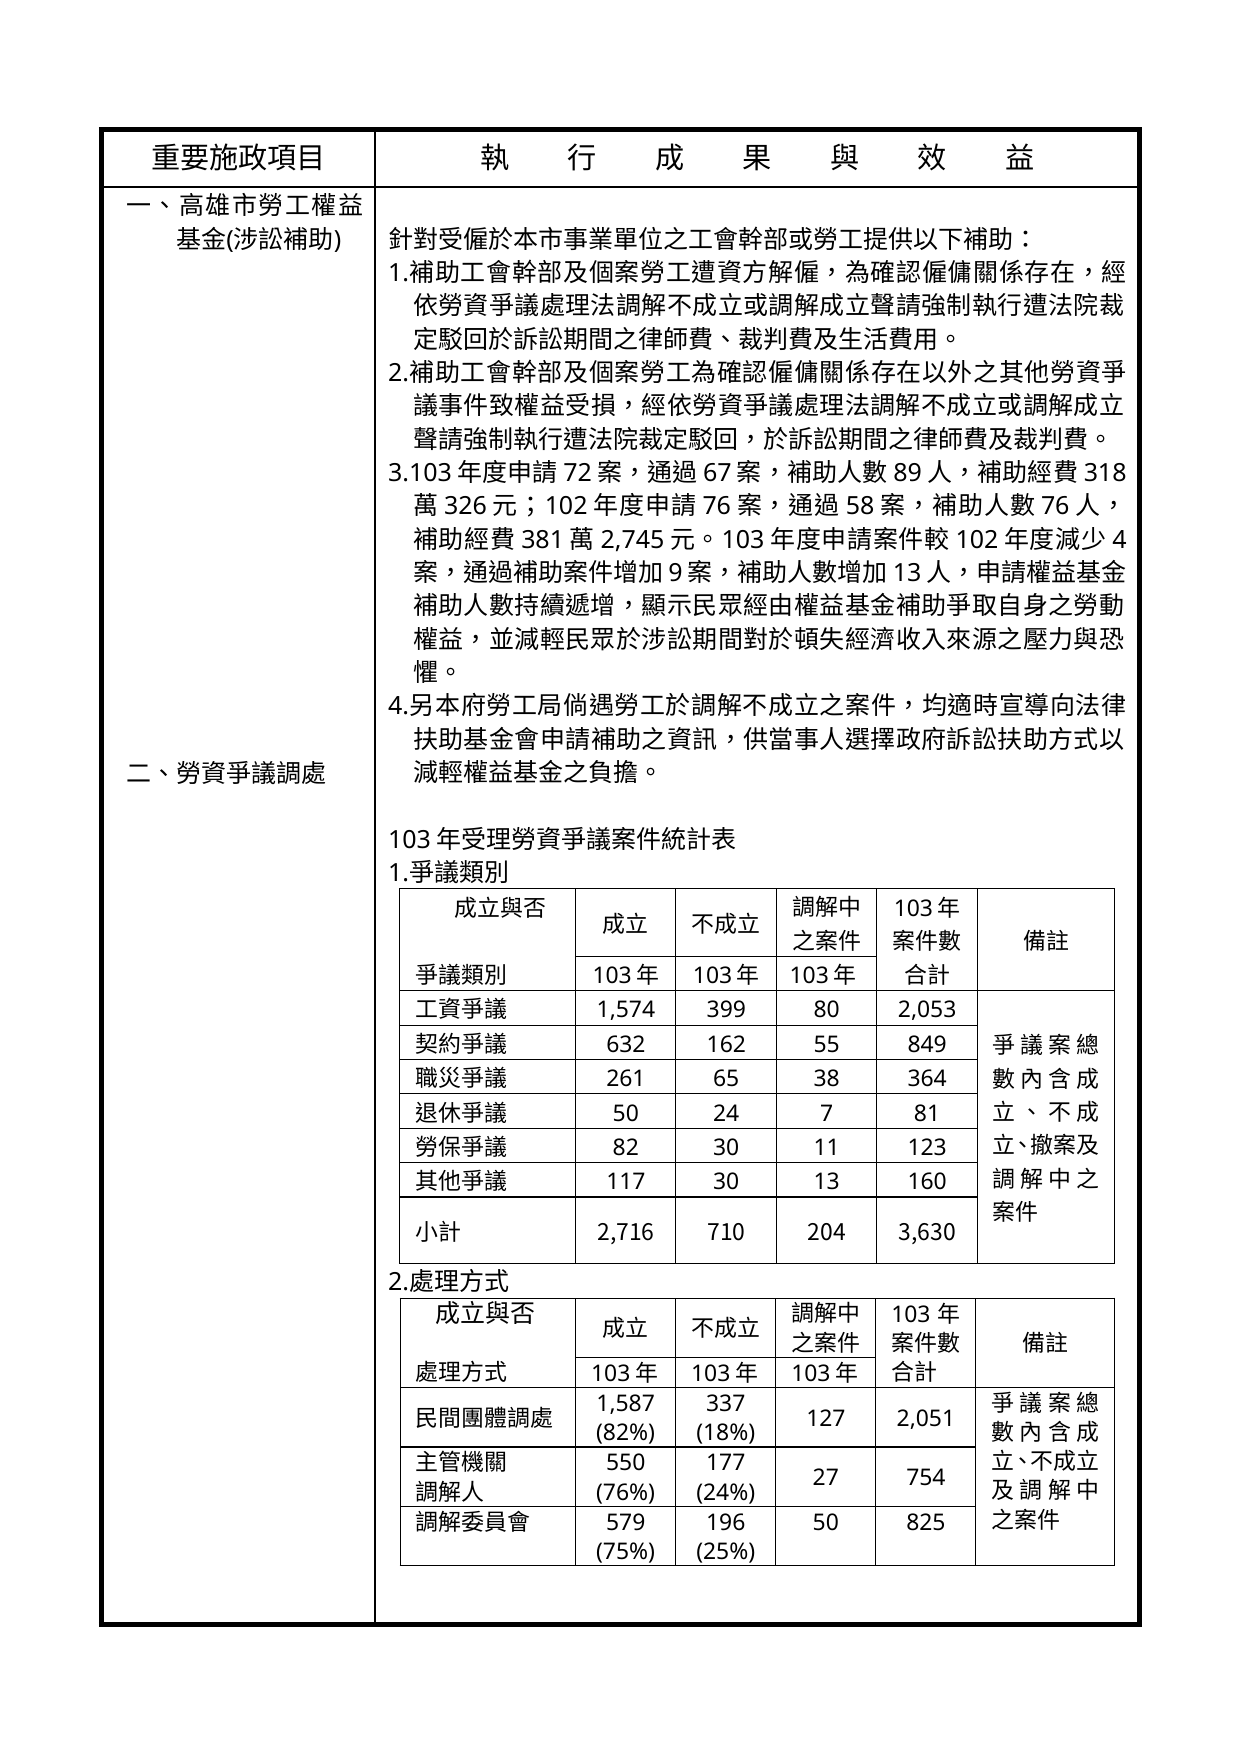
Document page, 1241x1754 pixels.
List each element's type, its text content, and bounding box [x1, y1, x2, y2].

table_cell 160 [877, 1163, 977, 1196]
table_cell 契約爭議 [400, 1026, 575, 1059]
table_cell 82 [576, 1129, 675, 1162]
table_cell 調解委員會 [401, 1507, 575, 1565]
table_cell 123 [877, 1129, 977, 1162]
table_cell 工資爭議 [400, 991, 575, 1024]
table_cell 爭議案總數內含成立、不成立及調解中之案件 [976, 1388, 1114, 1565]
table_cell 民間團體調處 [401, 1388, 575, 1446]
table_cell 103年 [576, 957, 675, 990]
table_cell 2,051 [876, 1388, 975, 1446]
table_cell 針對受僱於本市事業單位之工會幹部或勞工提供以下補助： 1.補助工會幹部及個案勞工遭資方解僱，為確認僱傭關係存在，經依勞資爭議處理法調解不成立或調解成立聲請強制執行遭法院裁定駁回於訴訟期間之律師費、裁判費及生活費用。 2.補助工會幹部及個案勞工為確認僱傭關係存在以外之其他勞資爭議事件致權益受損，經依勞資爭議處理法調解不成立或調解成立聲請強制執行遭法院裁定駁回，於訴訟期間之律師費及裁判費。 3.103年度申請72案，通過67案，補助人數89人，補助經費318萬326元；102年度申請76案，通過58案，補助人數76人，補助經費381萬2,745元。103年度申請案件較102年度減少4案，通過補助案件增加9案，補助人數增加13人，申請權益基金補助人數持續遞增，顯示民眾經由權益基金補助爭取自身之勞動權益，並減輕民眾於涉訟期間對於頓失經濟收入來源之壓力與恐懼。 4.另本府勞工局倘遇勞工於調解不成立之案件，均適時宣導向法律扶助基金會申請補助之資訊，供當事人選擇政府訴訟扶助方式以減輕權益基金之負擔。 103年受理勞資爭議案件統計表 1.爭議類別 2.處理方式 [376, 188, 1137, 1622]
table_header 調解中之案件 [777, 889, 876, 956]
table_cell 103年 [776, 1358, 875, 1387]
table_header 不成立 [676, 889, 776, 956]
table_header 成立與否 處理方式 [401, 1299, 575, 1387]
table_cell 27 [776, 1448, 875, 1506]
table_header 備註 [976, 1299, 1114, 1387]
table_cell 主管機關 調解人 [401, 1448, 575, 1506]
table_header 成立與否 爭議類別 [400, 889, 575, 990]
table_cell 30 [676, 1129, 776, 1162]
table_cell 65 [676, 1060, 776, 1093]
table_cell 103年 [777, 957, 876, 990]
table_cell 壹、勞工組訓及教育輔導 一、勞工組訓 (一)加強輔導工會組織 (二)模範勞工選拔及表揚 二、勞工教育輔導 (一)輔導各級工會暨相關團體辦理勞工教育訓練 (二)多元化辦理勞工教育，擴大參與層面 貳、勞工福利暨社會保險 一、推行社會保險 (一)全民健康保險補助 (二)勞工保險補助 二、輔導本市企業組織職工福利委員會暨會務運作 三、辦理勞工職業災害慰問及個案管理服務 (一)核發勞工職業災害慰問金 (二)辦理職業災害勞工個案管理服務 四、補助本市各事業單位辦理托兒設施、措施 五、志願服務工作 六、提供社會住宅－勞工住宅租賃 參、勞工行政 一、高雄市勞工權益基金(涉訟補助) 二、勞資爭議調處 三、性別工作平等 四、加強勞工退休準備金提撥及查核 五、加強勞動基準勞動檢查及法令宣導 六、提高勞工安全衛生意識與加強安全衛生宣導 七、勞動檢查 肆、勞工福利及職業訓練 一、勞工福利 (一)勞工博物館 (二)開辦勞工大學 (三)勞工教育生活中心住宿服務 (四)加強辦理外籍勞工管理 (五)內政部外籍配偶照顧輔導基金 二、職業訓練、就業輔導及技能檢定 (一)公費培訓職前訓練計畫－協助失業勞工培訓就業技能，促進就業 (二)就業安定基金補助地方政府辦理失業者職業訓練－因應區域計畫，針對產業發展趨勢，擬定相關人才培訓計劃 (三)建構多元化之就業服務平台－善用資源，提供全面性、完整性之就業服務，達到勞資雙方求職求才之就業媒合績效 (四)本市提升大專以上青年就業計畫 (五)辦理防治就業歧視及性別平等宣導活動－落實推動就業歧視防治及性別平等業務，以達到普遍宣導與預防效果，推動就業機會平等之理念 (六)公部門臨時工作機會 (七)資遣通報－查核業者通報之正確性 (八)就業安定基金 (九)查處不實廣告及扣留證件保證金與財物 三、身心障礙者促進就業與職業訓練 (一)定額進用業務 (二)身心障礙者創業貸款業務 (三)身心障礙者自力更生補助業務 (四)超額進用身心障礙者獎勵金核發 (五)庇護性就業 (六)庇護商品行銷 (七)身心障礙者職業重建服務 (八)視障者就業服務 (九)辦理身心障礙者職業訓練業務 [104, 188, 374, 1622]
table_header 調解中 之案件 [776, 1299, 875, 1357]
table_cell 579 (75%) [576, 1507, 675, 1565]
table_cell 117 [576, 1163, 675, 1196]
table_cell 11 [777, 1129, 876, 1162]
table_header 執 行 成 果 與 效 益 [376, 132, 1137, 186]
table_cell 職災爭議 [400, 1060, 575, 1093]
table_header 成立 [576, 889, 675, 956]
table_cell 2,053 [877, 991, 977, 1024]
table_cell 364 [877, 1060, 977, 1093]
table_cell 38 [777, 1060, 876, 1093]
table_header 103年案件數合計 [877, 889, 977, 990]
table_cell 81 [877, 1094, 977, 1128]
table_cell 勞保爭議 [400, 1129, 575, 1162]
table_cell 50 [576, 1094, 675, 1128]
table_cell 13 [777, 1163, 876, 1196]
table_cell 1,574 [576, 991, 675, 1024]
table_cell 204 [777, 1198, 876, 1263]
table_cell 849 [877, 1026, 977, 1059]
table_header 不成立 [676, 1299, 775, 1357]
table_cell 3,630 [877, 1198, 977, 1263]
table_cell 103年 [576, 1358, 675, 1387]
table_header 重要施政項目 [104, 132, 374, 186]
table_cell 177 (24%) [676, 1448, 775, 1506]
table_cell 50 [776, 1507, 875, 1565]
table_cell 103年 [676, 1358, 775, 1387]
table_cell 55 [777, 1026, 876, 1059]
table_cell 退休爭議 [400, 1094, 575, 1128]
table_cell 550 (76%) [576, 1448, 675, 1506]
table_cell 103年 [676, 957, 776, 990]
table_cell 337 (18%) [676, 1388, 775, 1446]
table_cell 2,716 [576, 1198, 675, 1263]
table_cell 80 [777, 991, 876, 1024]
table_cell 710 [676, 1198, 776, 1263]
table_cell 196 (25%) [676, 1507, 775, 1565]
table_cell 爭議案總數內含成立、不成立、撤案及調解中之案件 [978, 991, 1114, 1263]
table_cell 632 [576, 1026, 675, 1059]
table_cell 30 [676, 1163, 776, 1196]
table_cell 162 [676, 1026, 776, 1059]
table_header 成立 [576, 1299, 675, 1357]
table_cell 其他爭議 [400, 1163, 575, 1196]
table_cell 399 [676, 991, 776, 1024]
table_header 備註 [978, 889, 1114, 990]
table_cell 825 [876, 1507, 975, 1565]
table_cell 754 [876, 1448, 975, 1506]
table_cell 261 [576, 1060, 675, 1093]
table_header 103年案件數合計 [876, 1299, 975, 1387]
table_cell 127 [776, 1388, 875, 1446]
table_cell 小計 [400, 1198, 575, 1263]
table_cell 1,587 (82%) [576, 1388, 675, 1446]
table_cell 7 [777, 1094, 876, 1128]
table_cell 24 [676, 1094, 776, 1128]
